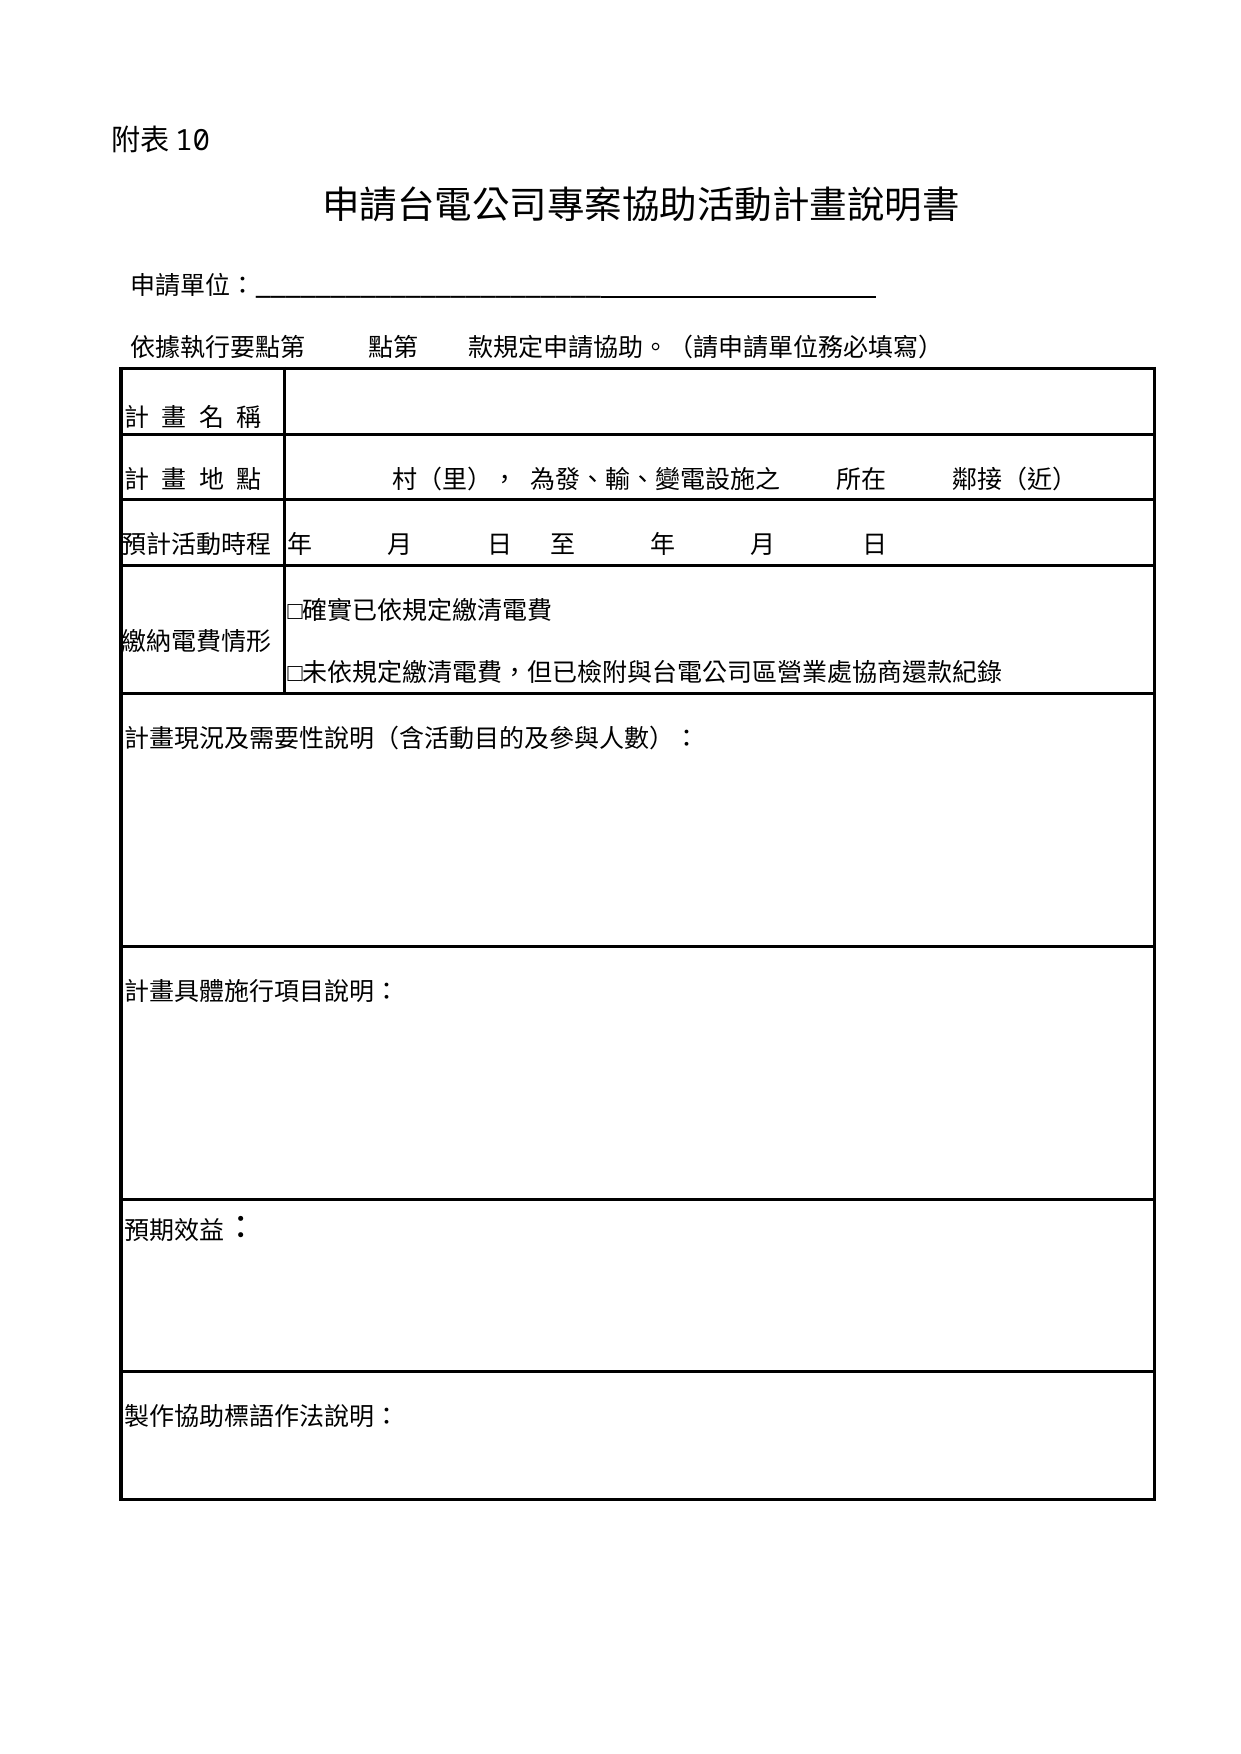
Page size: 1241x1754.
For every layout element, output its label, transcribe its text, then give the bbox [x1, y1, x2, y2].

table_cell 計畫現況及需要性說明（含活動目的及參與人數）： [123, 695, 1153, 945]
table_cell 計 畫 地 點 [123, 436, 283, 498]
table_cell □確實已依規定繳清電費 □未依規定繳清電費，但已檢附與台電公司區營業處協商還款紀錄 [286, 567, 1153, 692]
table_cell 年 月 日 至 年 月 日 [286, 501, 1153, 564]
table_cell 製作協助標語作法說明： [123, 1373, 1153, 1498]
table_cell 預計活動時程 [123, 501, 283, 564]
table_cell 預期效益： [123, 1201, 1153, 1369]
table_cell 村（里）， 為發、輸、變電設施之 所在 鄰接（近） [286, 436, 1153, 498]
subtitle 申請台電公司專案協助活動計畫說明書 [118, 161, 1163, 223]
table_header [286, 370, 1153, 432]
text 依據執行要點第 點第 款規定申請協助。（請申請單位務必填寫） [118, 304, 1122, 367]
table_cell 計畫具體施行項目說明： [123, 948, 1153, 1198]
text 附表10 [111, 111, 1122, 161]
table_cell 繳納電費情形 [123, 567, 283, 692]
text 申請單位：_______________________ [118, 242, 1122, 304]
table_header 計 畫 名 稱 [123, 370, 283, 432]
